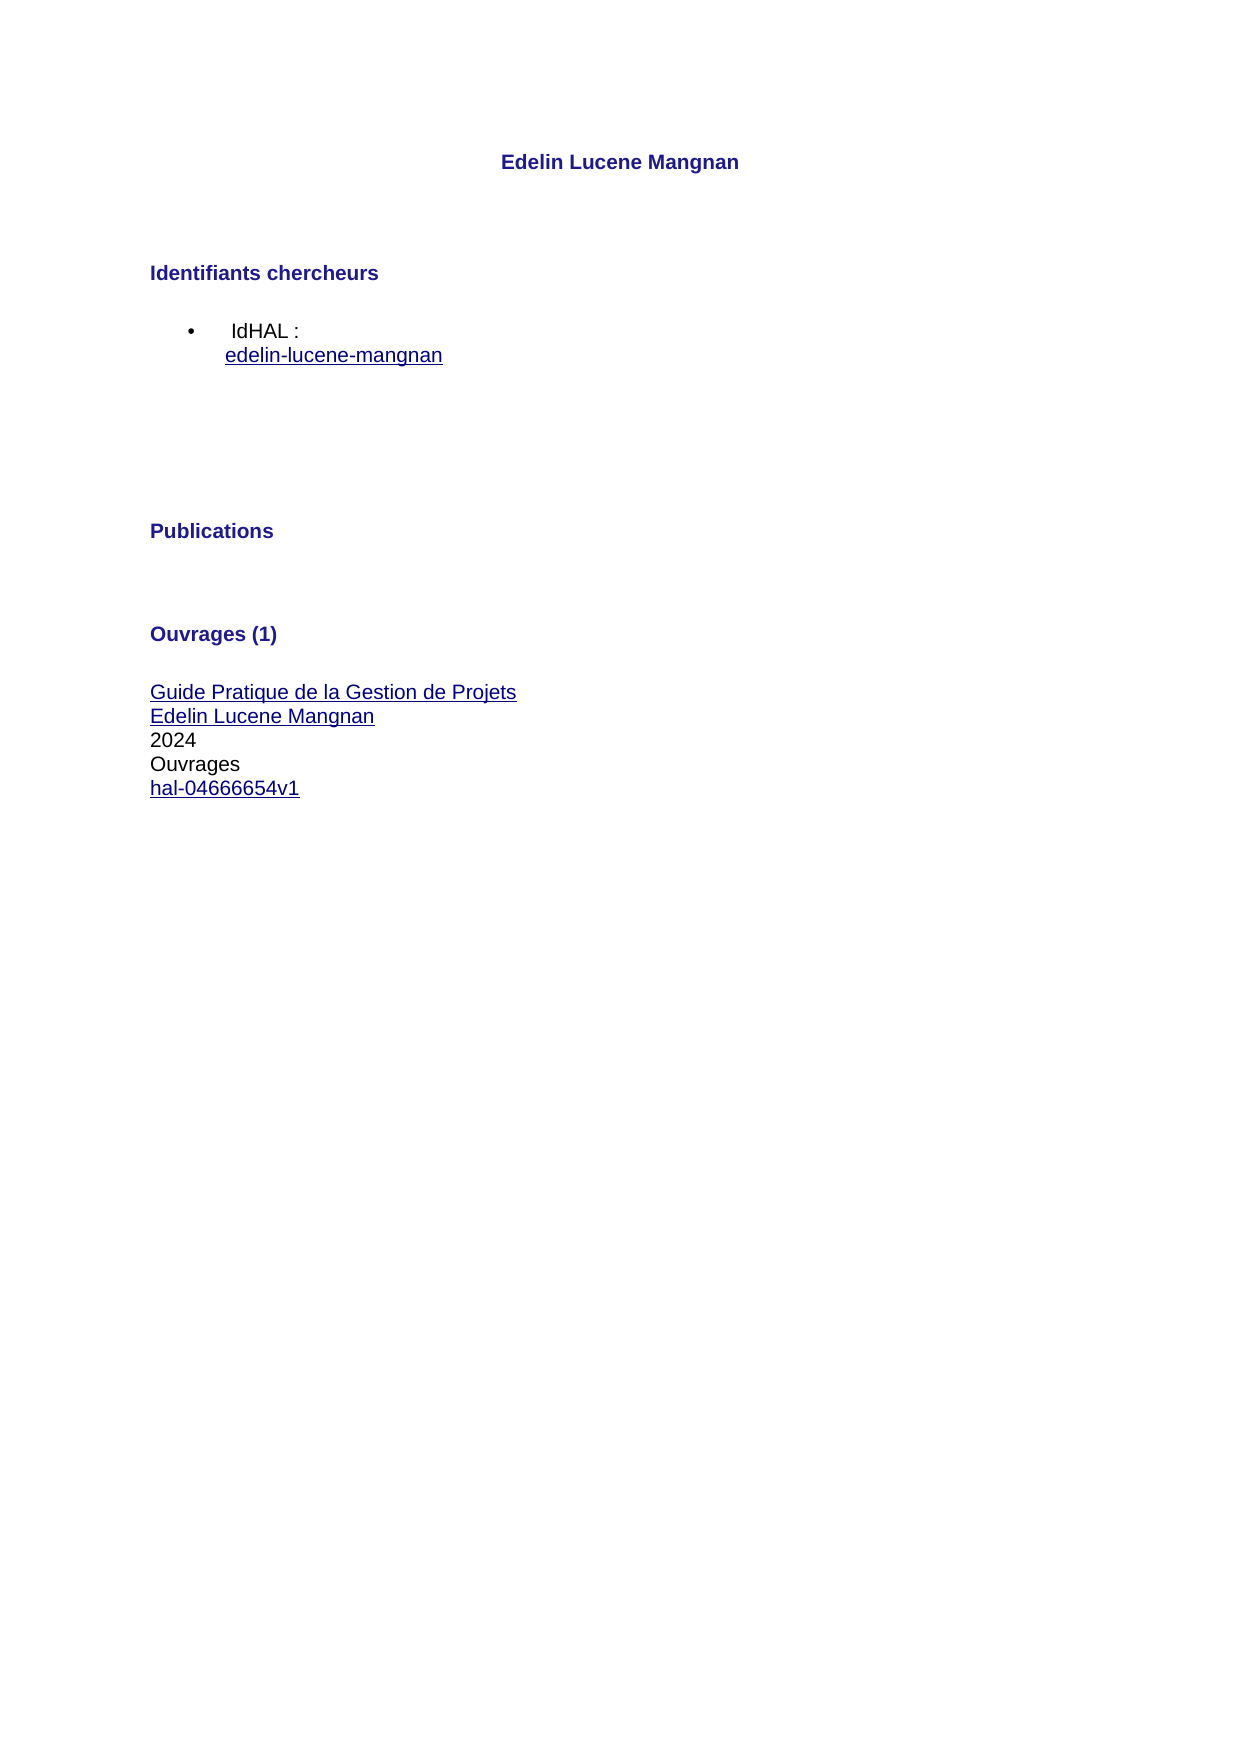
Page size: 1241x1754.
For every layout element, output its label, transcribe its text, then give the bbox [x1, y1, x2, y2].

list IdHAL : [187, 319, 1090, 343]
subtitle Identifiants chercheurs [150, 260, 1090, 284]
subtitle Edelin Lucene Mangnan [150, 150, 1090, 174]
subtitle Publications [150, 519, 1090, 543]
table_header Guide Pratique de la Gestion de Projets Edelin Lucene Mangnan 2024 Ouvrages hal-04666654v1 [150, 680, 1090, 800]
subtitle Ouvrages (1) [150, 622, 1090, 646]
list edelin-lucene-mangnan [187, 343, 1090, 367]
